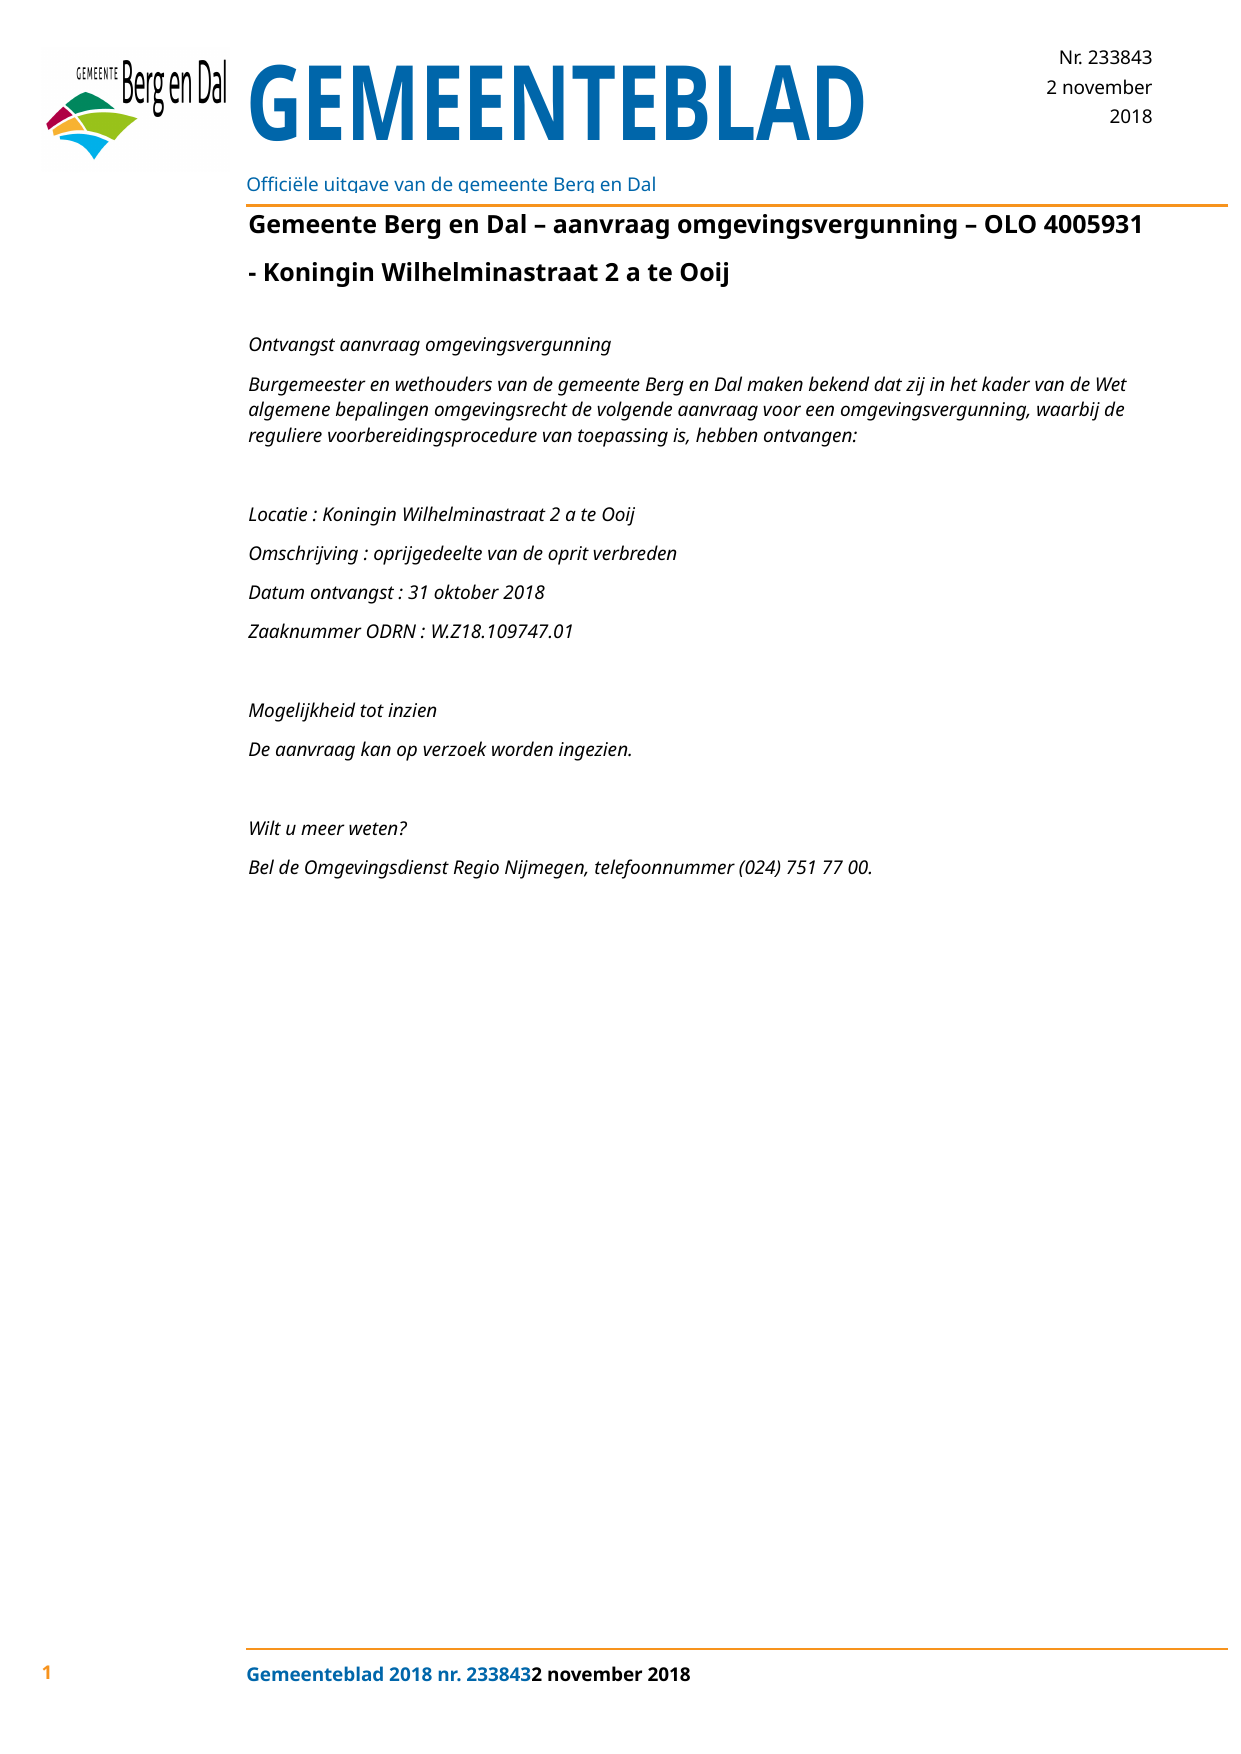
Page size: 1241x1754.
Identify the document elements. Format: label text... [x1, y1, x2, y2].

text Mogelijkheid tot inzien [248, 697, 1152, 723]
text Zaaknummer ODRN : W.Z18.109747.01 [248, 618, 1152, 644]
text Burgemeester en wethouders van de gemeente Berg en Dal maken bekend dat zij in het kader van de Wet algemene bepalingen omgevingsrecht de volgende aanvraag voor een omgevingsvergunning, waarbij de reguliere voorbereidingsprocedure van toepassing is, hebben ontvangen: [248, 371, 1152, 448]
text Gemeente Berg en Dal – aanvraag omgevingsvergunning – OLO 4005931 - Koningin Wilhelminastraat 2 a te Ooij [248, 207, 1152, 288]
text Wilt u meer weten? [248, 815, 1152, 841]
text Locatie : Koningin Wilhelminastraat 2 a te Ooij [248, 501, 1152, 526]
picture [41, 47, 231, 172]
text Omschrijving : oprijgedeelte van de oprit verbreden [248, 540, 1152, 566]
text De aanvraag kan op verzoek worden ingezien. [248, 736, 1152, 762]
text Datum ontvangst : 31 oktober 2018 [248, 579, 1152, 605]
text Ontvangst aanvraag omgevingsvergunning [248, 331, 1152, 357]
text Bel de Omgevingsdienst Regio Nijmegen, telefoonnummer (024) 751 77 00. [248, 854, 1152, 880]
